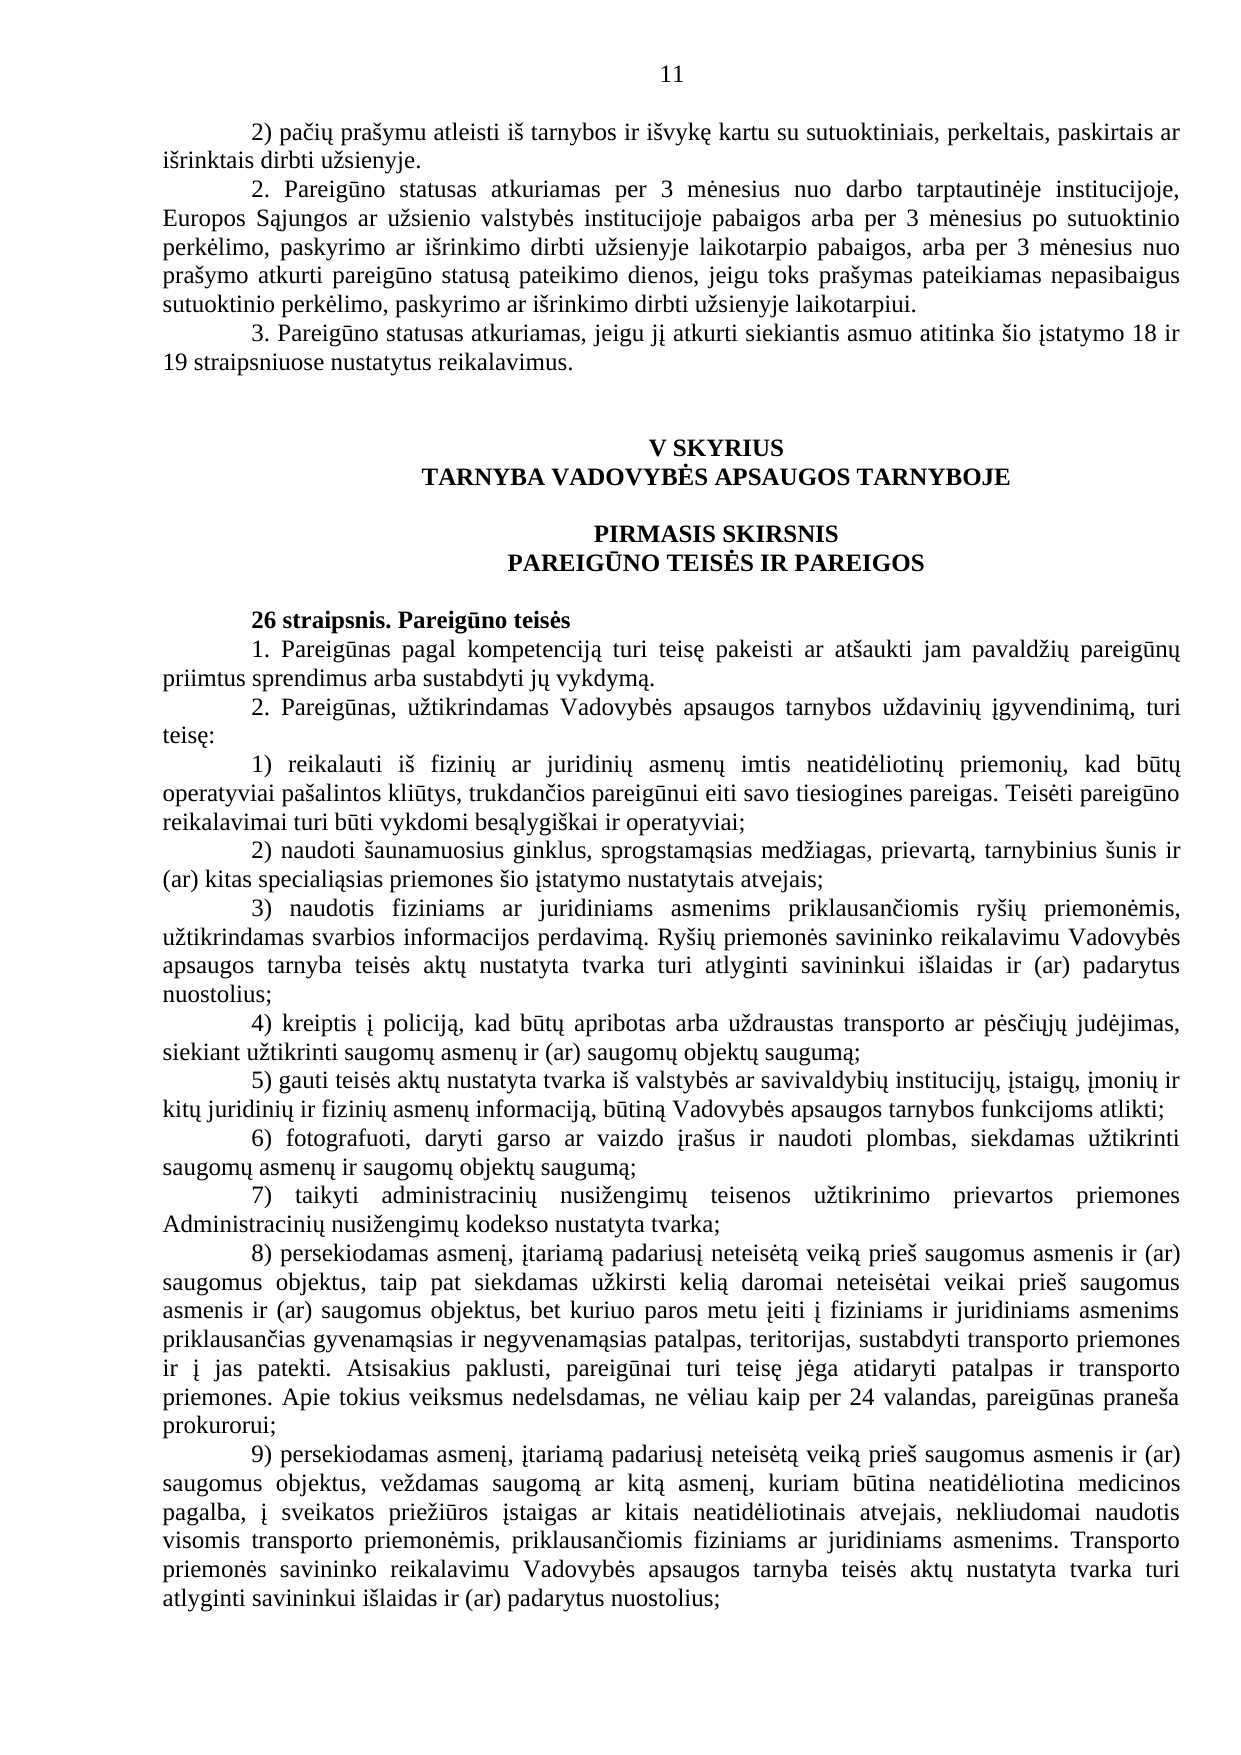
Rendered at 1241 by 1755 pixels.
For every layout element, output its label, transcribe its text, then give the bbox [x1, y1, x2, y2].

text 8) persekiodamas asmenį, įtariamą padariusį neteisėtą veiką prieš saugomus asmenis ir (ar) saugomus objektus, taip pat siekdamas užkirsti kelią daromai neteisėtai veikai prieš saugomus asmenis ir (ar) saugomus objektus, bet kuriuo paros metu įeiti į fiziniams ir juridiniams asmenims priklausančias gyvenamąsias ir negyvenamąsias patalpas, teritorijas, sustabdyti transporto priemones ir į jas patekti. Atsisakius paklusti, pareigūnai turi teisę jėga atidaryti patalpas ir transporto priemones. Apie tokius veiksmus nedelsdamas, ne vėliau kaip per 24 valandas, pareigūnas praneša prokurorui; [162, 1238, 1181, 1439]
text V SKYRIUS [162, 433, 1181, 462]
text PAREIGŪNO TEISĖS IR PAREIGOS [162, 548, 1181, 577]
text 6) fotografuoti, daryti garso ar vaizdo įrašus ir naudoti plombas, siekdamas užtikrinti saugomų asmenų ir saugomų objektų saugumą; [162, 1123, 1181, 1180]
text TARNYBA VADOVYBĖS APSAUGOS TARNYBOJE [162, 462, 1181, 490]
text 4) kreiptis į policiją, kad būtų apribotas arba uždraustas transporto ar pėsčiųjų judėjimas, siekiant užtikrinti saugomų asmenų ir (ar) saugomų objektų saugumą; [162, 1008, 1181, 1065]
text PIRMASIS SKIRSNIS [162, 519, 1181, 548]
text 7) taikyti administracinių nusižengimų teisenos užtikrinimo prievartos priemones Administracinių nusižengimų kodekso nustatyta tvarka; [162, 1180, 1181, 1238]
text 26 straipsnis. Pareigūno teisės [162, 605, 1181, 634]
text 5) gauti teisės aktų nustatyta tvarka iš valstybės ar savivaldybių institucijų, įstaigų, įmonių ir kitų juridinių ir fizinių asmenų informaciją, būtiną Vadovybės apsaugos tarnybos funkcijoms atlikti; [162, 1065, 1181, 1123]
text 2. Pareigūno statusas atkuriamas per 3 mėnesius nuo darbo tarptautinėje institucijoje, Europos Sąjungos ar užsienio valstybės institucijoje pabaigos arba per 3 mėnesius po sutuoktinio perkėlimo, paskyrimo ar išrinkimo dirbti užsienyje laikotarpio pabaigos, arba per 3 mėnesius nuo prašymo atkurti pareigūno statusą pateikimo dienos, jeigu toks prašymas pateikiamas nepasibaigus sutuoktinio perkėlimo, paskyrimo ar išrinkimo dirbti užsienyje laikotarpiui. [162, 174, 1181, 318]
text 3) naudotis fiziniams ar juridiniams asmenims priklausančiomis ryšių priemonėmis, užtikrindamas svarbios informacijos perdavimą. Ryšių priemonės savininko reikalavimu Vadovybės apsaugos tarnyba teisės aktų nustatyta tvarka turi atlyginti savininkui išlaidas ir (ar) padarytus nuostolius; [162, 893, 1181, 1008]
text 2) pačių prašymu atleisti iš tarnybos ir išvykę kartu su sutuoktiniais, perkeltais, paskirtais ar išrinktais dirbti užsienyje. [162, 117, 1181, 174]
text 3. Pareigūno statusas atkuriamas, jeigu jį atkurti siekiantis asmuo atitinka šio įstatymo 18 ir 19 straipsniuose nustatytus reikalavimus. [162, 318, 1181, 375]
text 1) reikalauti iš fizinių ar juridinių asmenų imtis neatidėliotinų priemonių, kad būtų operatyviai pašalintos kliūtys, trukdančios pareigūnui eiti savo tiesiogines pareigas. Teisėti pareigūno reikalavimai turi būti vykdomi besąlygiškai ir operatyviai; [162, 749, 1181, 835]
text 9) persekiodamas asmenį, įtariamą padariusį neteisėtą veiką prieš saugomus asmenis ir (ar) saugomus objektus, veždamas saugomą ar kitą asmenį, kuriam būtina neatidėliotina medicinos pagalba, į sveikatos priežiūros įstaigas ar kitais neatidėliotinais atvejais, nekliudomai naudotis visomis transporto priemonėmis, priklausančiomis fiziniams ar juridiniams asmenims. Transporto priemonės savininko reikalavimu Vadovybės apsaugos tarnyba teisės aktų nustatyta tvarka turi atlyginti savininkui išlaidas ir (ar) padarytus nuostolius; [162, 1439, 1181, 1612]
text 2) naudoti šaunamuosius ginklus, sprogstamąsias medžiagas, prievartą, tarnybinius šunis ir (ar) kitas specialiąsias priemones šio įstatymo nustatytais atvejais; [162, 835, 1181, 893]
text 1. Pareigūnas pagal kompetenciją turi teisę pakeisti ar atšaukti jam pavaldžių pareigūnų priimtus sprendimus arba sustabdyti jų vykdymą. [162, 634, 1181, 692]
text 2. Pareigūnas, užtikrindamas Vadovybės apsaugos tarnybos uždavinių įgyvendinimą, turi teisę: [162, 692, 1181, 749]
